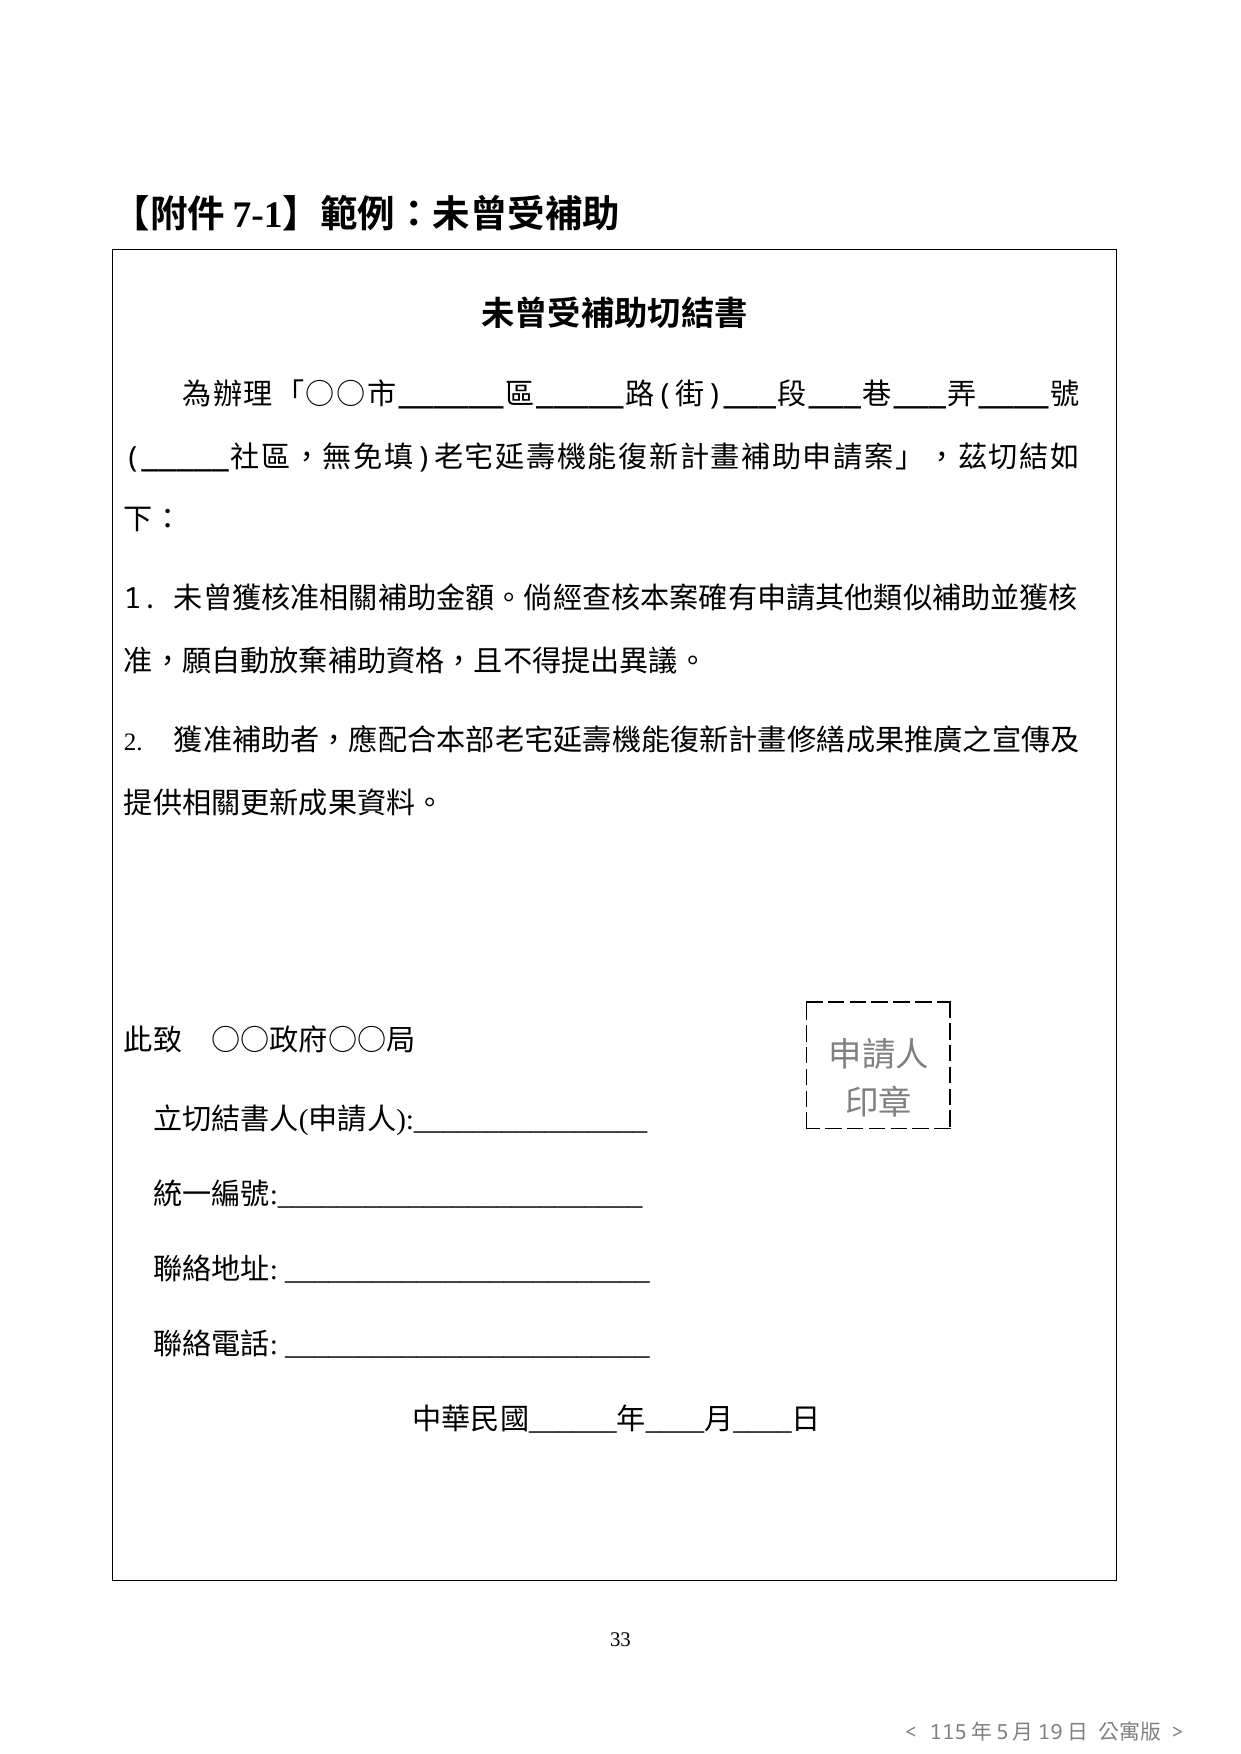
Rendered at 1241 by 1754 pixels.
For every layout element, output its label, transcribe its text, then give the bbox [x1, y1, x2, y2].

text 【附件7-1】範例：未曾受補助 [112, 191, 1128, 237]
table_header 未曾受補助切結書 為辦理「○○市______區_____路(街)___段___巷___弄____號(_____社區，無免填)老宅延壽機能復新計畫補助申請案」，茲切結如下： 未曾獲核准相關補助金額。倘經查核本案確有申請其他類似補助並獲核准，願自動放棄補助資格，且不得提出異議。 獲准補助者，應配合本部老宅延壽機能復新計畫修繕成果推廣之宣傳及提供相關更新成果資料。 此致 ○○政府○○局 立切結書人(申請人):­­­­­­­­­­­­­­­­­­­________________ 統一編號:_________________________ 聯絡地址: _________________________ 聯絡電話: _________________________ 中華民國______年____月____日 [113, 250, 1116, 1580]
